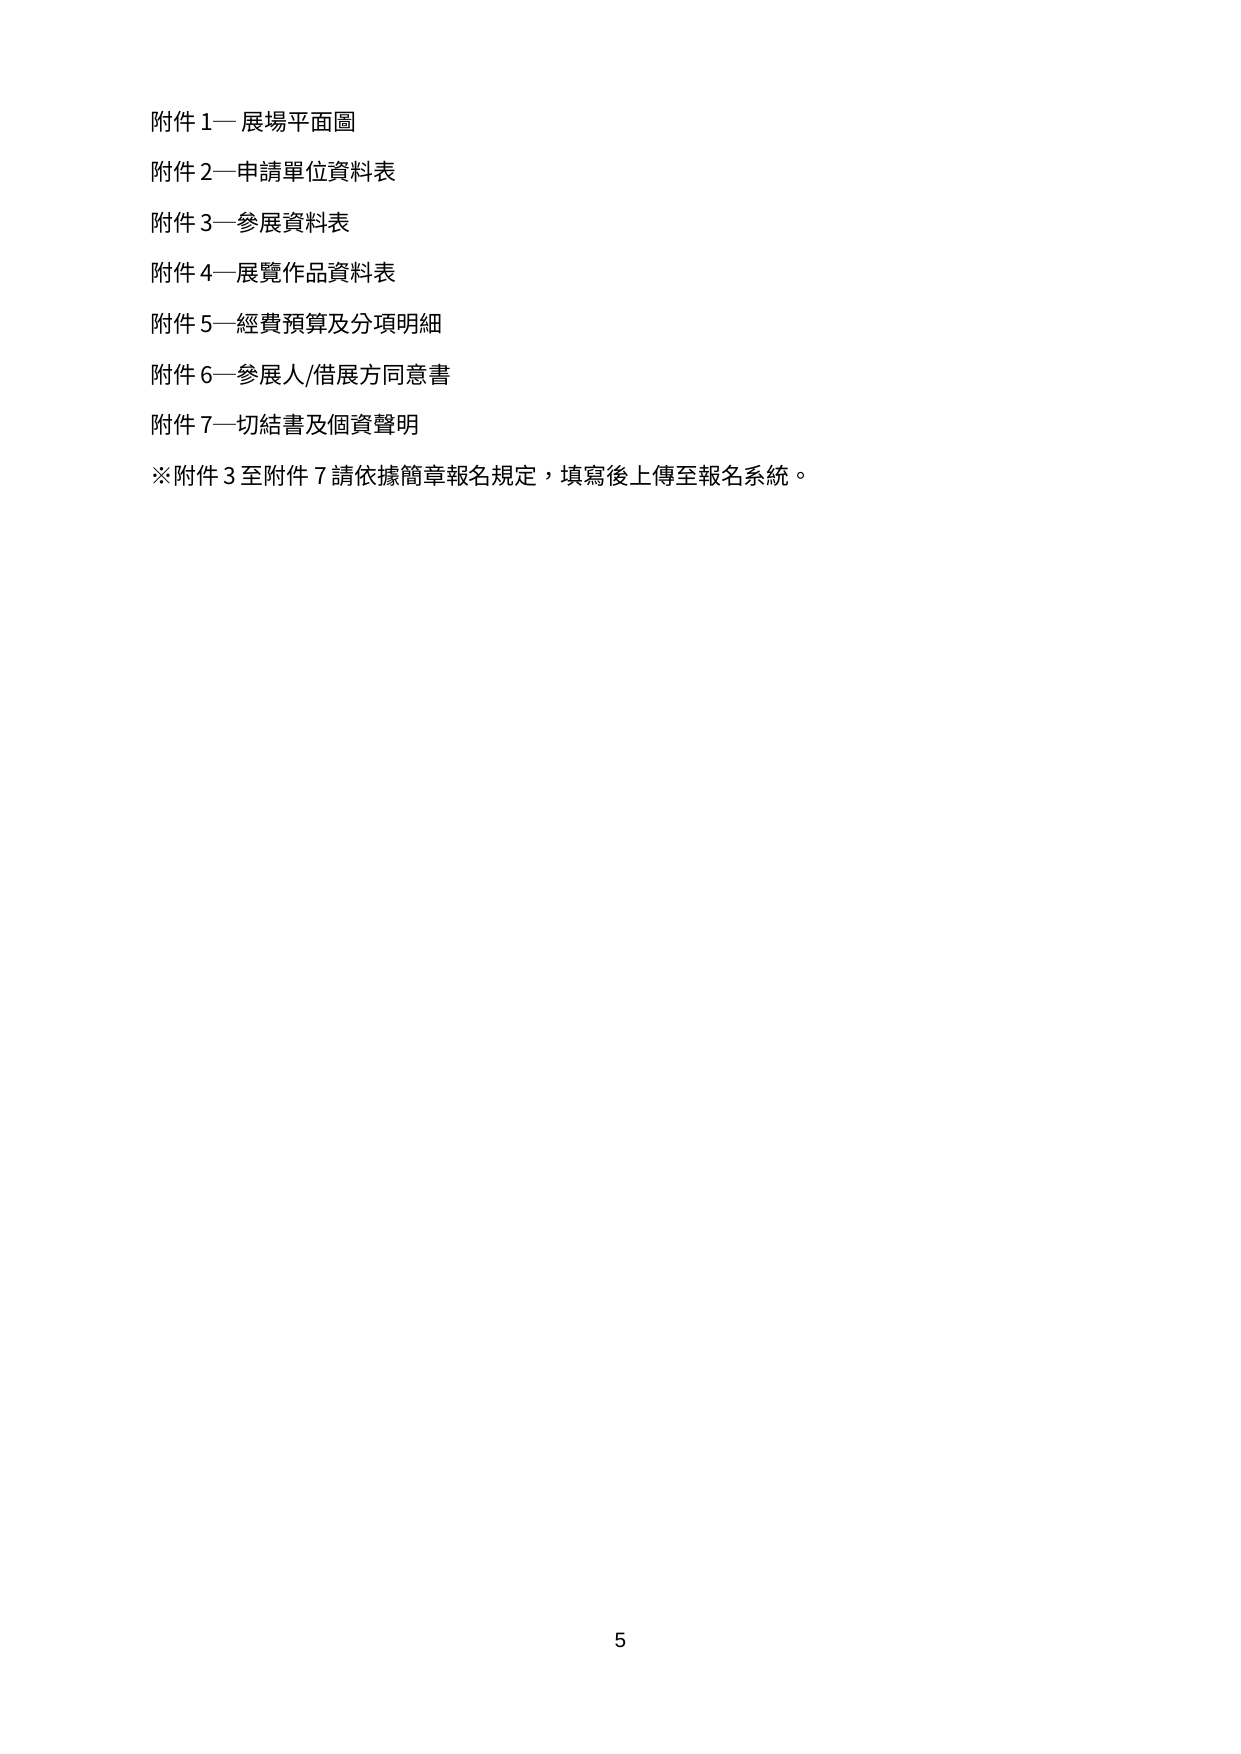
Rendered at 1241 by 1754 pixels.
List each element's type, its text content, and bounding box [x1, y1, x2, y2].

text ※附件3至附件7請依據簡章報名規定，填寫後上傳至報名系統。 [150, 458, 1090, 491]
text 附件4─展覽作品資料表 [150, 255, 1090, 288]
text 附件3─參展資料表 [150, 205, 1090, 238]
text 附件6─參展人/借展方同意書 [150, 357, 1090, 390]
text 附件5─經費預算及分項明細 [150, 306, 1090, 339]
text 附件2─申請單位資料表 [150, 154, 1090, 187]
text 附件7─切結書及個資聲明 [150, 407, 1090, 440]
text 附件1─ 展場平面圖 [150, 103, 1090, 137]
